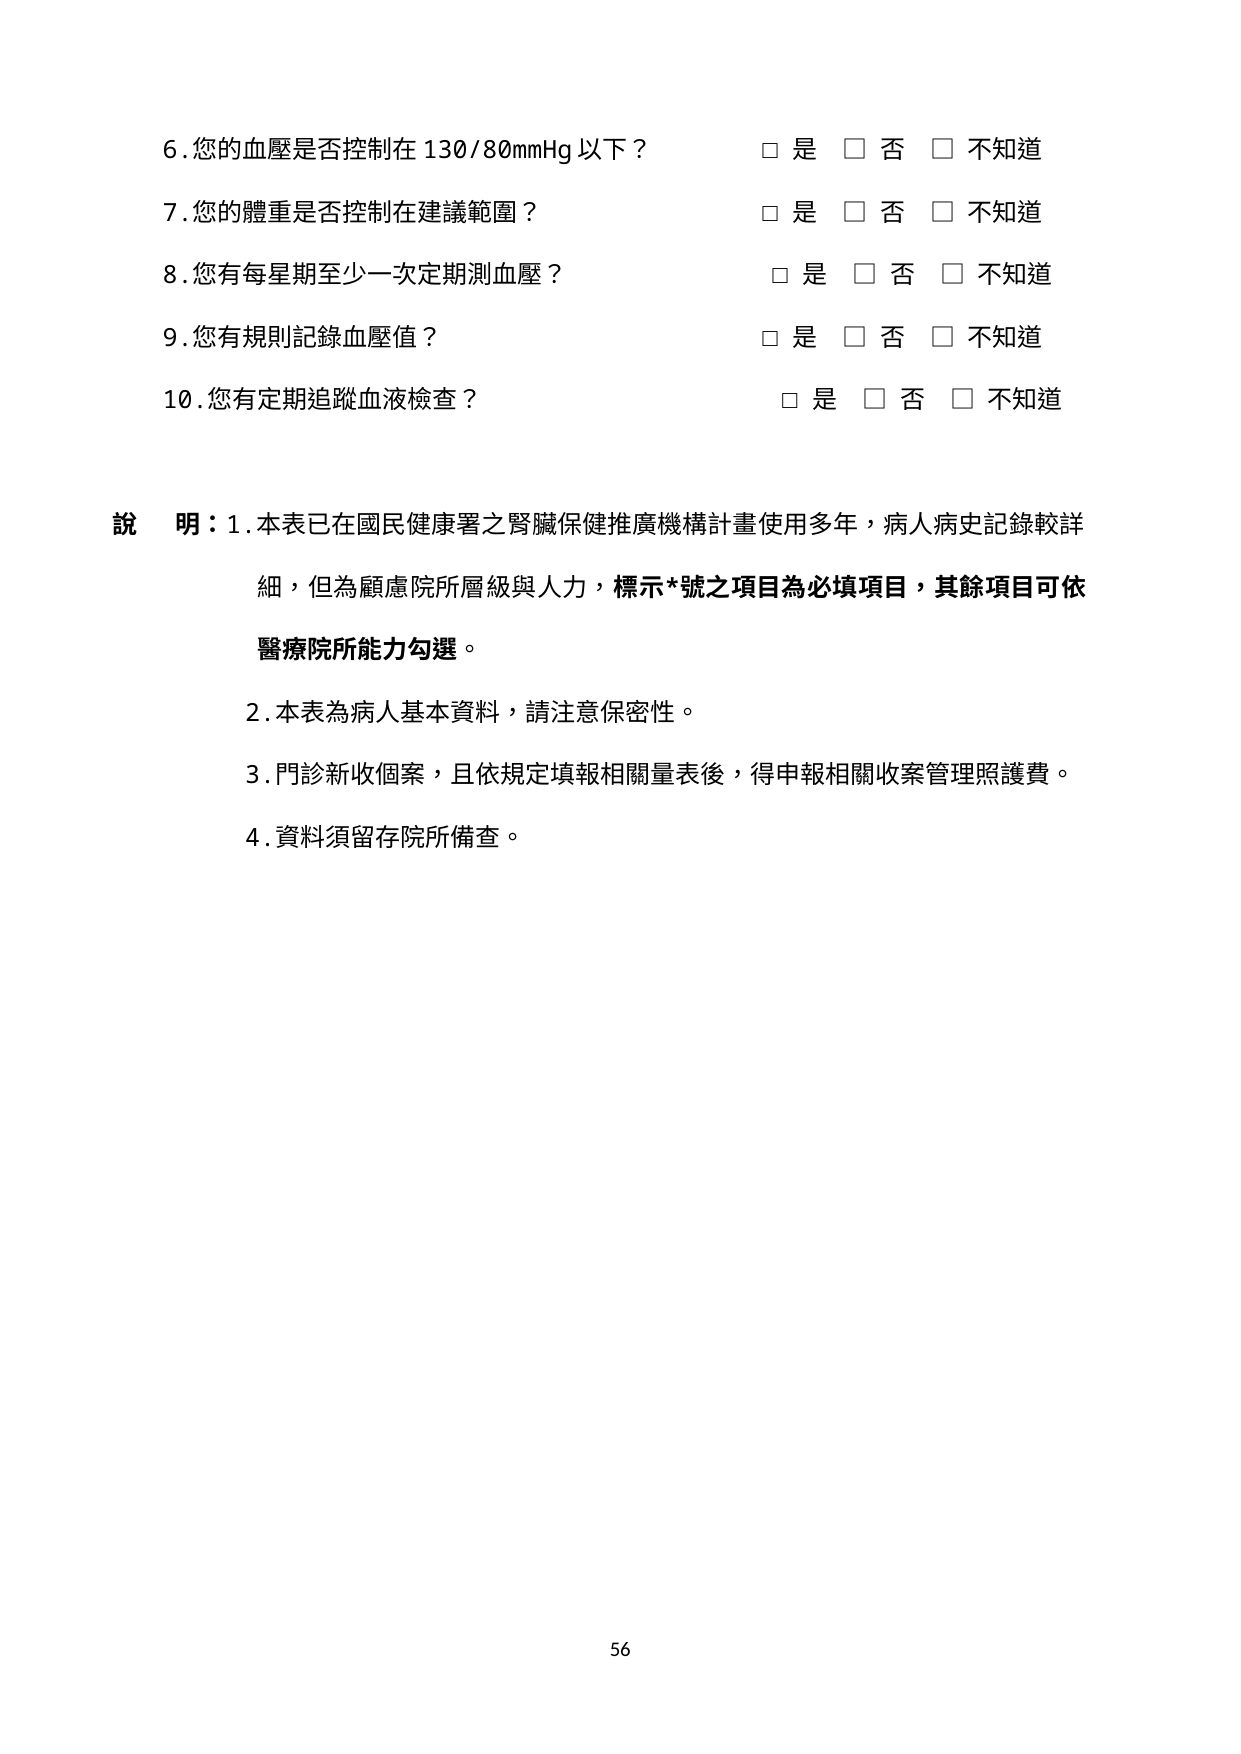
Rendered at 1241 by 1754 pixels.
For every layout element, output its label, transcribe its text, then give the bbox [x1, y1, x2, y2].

text 說 明：1.本表已在國民健康署之腎臟保健推廣機構計畫使用多年，病人病史記錄較詳細，但為顧慮院所層級與人力，標示*號之項目為必填項目，其餘項目可依醫療院所能力勾選。 [112, 481, 1087, 669]
text 8.您有每星期至少一次定期測血壓？ □ 是 □ 否 □ 不知道 [162, 231, 1128, 294]
text 4.資料須留存院所備查。 [245, 794, 1128, 856]
text 9.您有規則記錄血壓值？ □ 是 □ 否 □ 不知道 [112, 294, 1128, 356]
text 7.您的體重是否控制在建議範圍？ □ 是 □ 否 □ 不知道 [162, 169, 1128, 231]
text 10.您有定期追蹤血液檢查？ □ 是 □ 否 □ 不知道 [112, 356, 1128, 419]
text 3.門診新收個案，且依規定填報相關量表後，得申報相關收案管理照護費。 [245, 731, 1128, 794]
text 6.您的血壓是否控制在130/80mmHg以下？ □ 是 □ 否 □ 不知道 [162, 106, 1128, 169]
text 2.本表為病人基本資料，請注意保密性。 [245, 669, 1128, 731]
